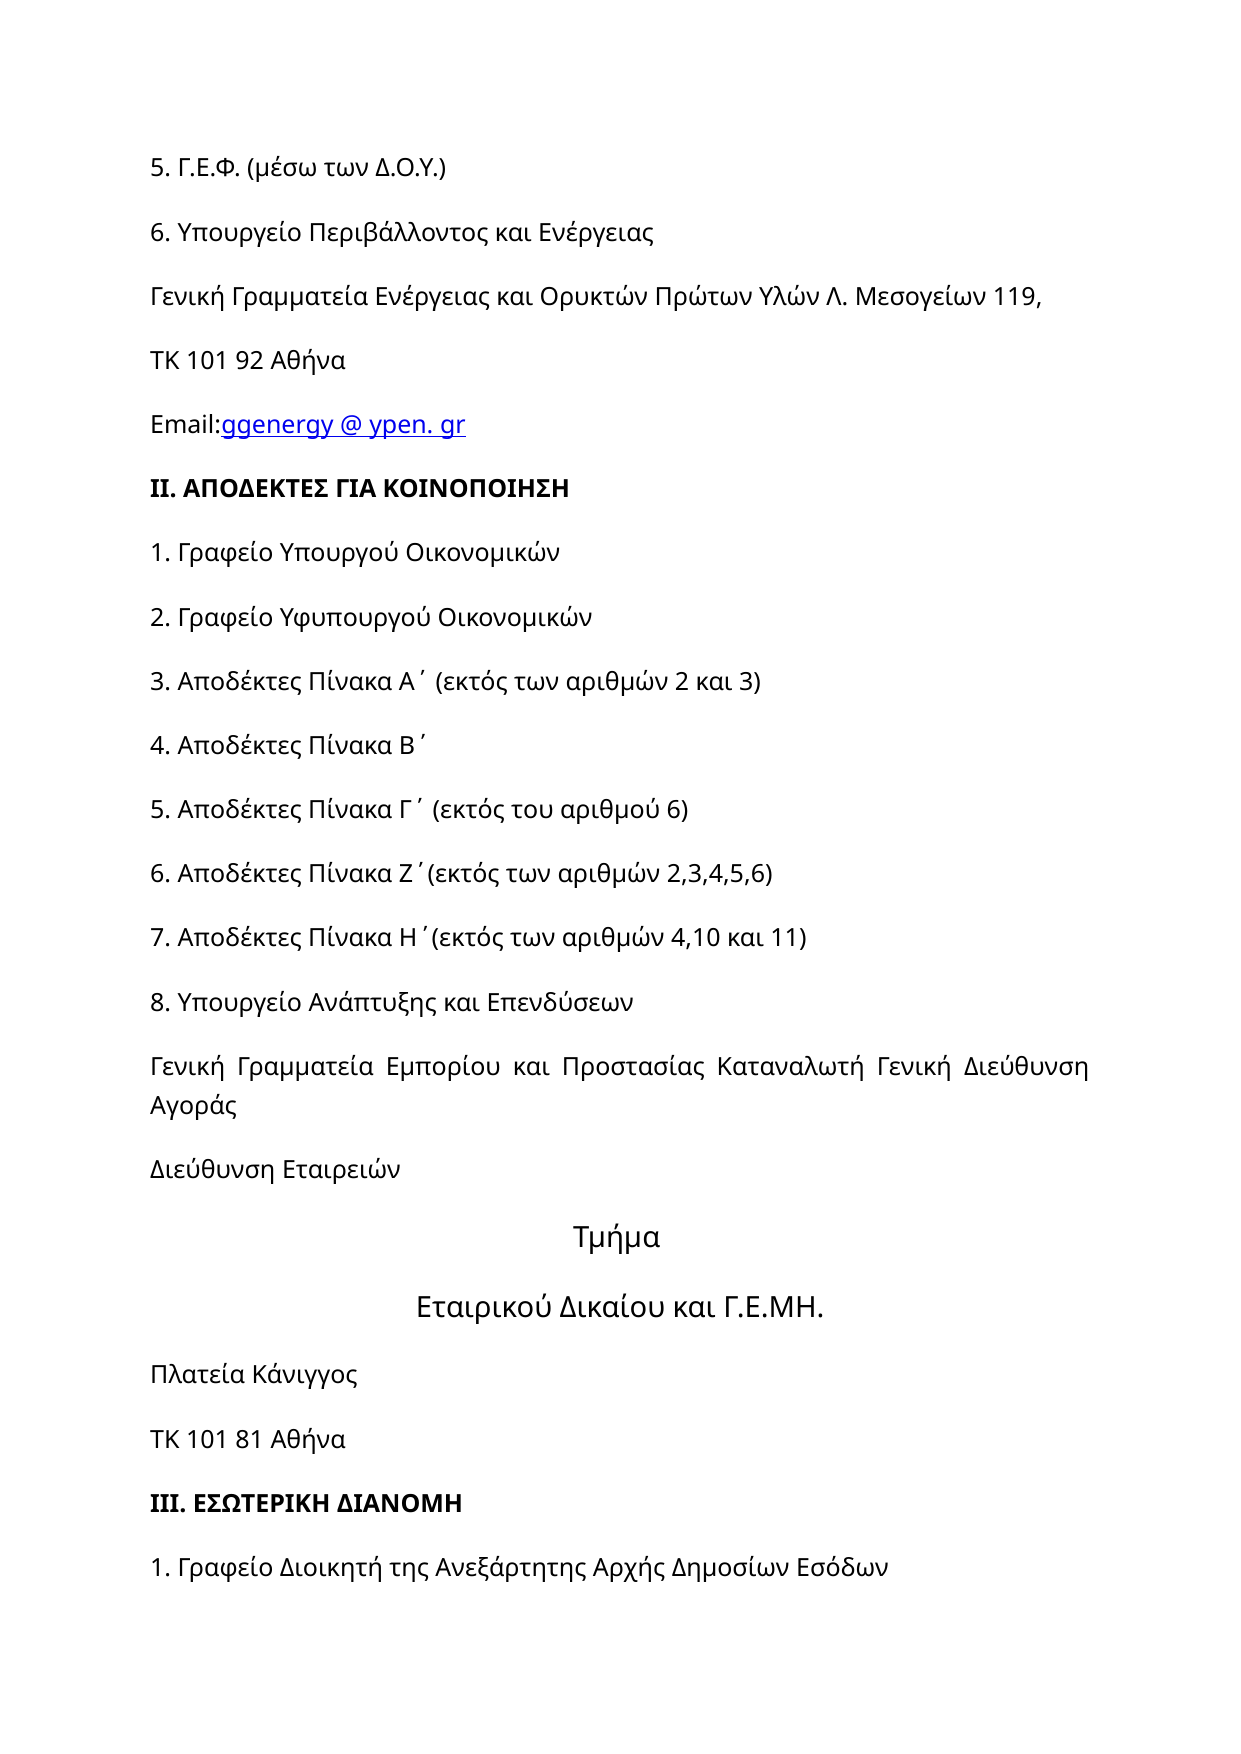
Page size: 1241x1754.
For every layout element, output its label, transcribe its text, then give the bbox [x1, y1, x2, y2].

text 3. Αποδέκτες Πίνακα Α΄ (εκτός των αριθμών 2 και 3) [150, 663, 1090, 697]
text 1. Γραφείο Διοικητή της Ανεξάρτητης Αρχής Δημοσίων Εσόδων [150, 1549, 1090, 1584]
text 6. Υπουργείο Περιβάλλοντος και Ενέργειας [150, 214, 1090, 248]
text ΙΙΙ. ΕΣΩΤΕΡΙΚΗ ΔΙΑΝΟΜΗ [150, 1485, 1090, 1519]
text 6. Αποδέκτες Πίνακα Ζ΄(εκτός των αριθμών 2,3,4,5,6) [150, 856, 1090, 890]
text Γενική Γραμματεία Εμπορίου και Προστασίας Καταναλωτή Γενική Διεύθυνση Αγοράς [150, 1048, 1090, 1122]
subtitle Τμήμα [150, 1216, 1090, 1256]
text Διεύθυνση Εταιρειών [150, 1152, 1090, 1186]
text ΤΚ 101 92 Αθήνα [150, 342, 1090, 377]
text Email:ggenergy @ ypen. gr [150, 407, 1090, 441]
text 7. Αποδέκτες Πίνακα Η΄(εκτός των αριθμών 4,10 και 11) [150, 920, 1090, 954]
text ΤΚ 101 81 Αθήνα [150, 1421, 1090, 1455]
text ΙΙ. ΑΠΟΔΕΚΤΕΣ ΓΙΑ ΚΟΙΝΟΠΟΙΗΣΗ [150, 471, 1090, 505]
text 5. Αποδέκτες Πίνακα Γ΄ (εκτός του αριθμού 6) [150, 792, 1090, 826]
subtitle Εταιρικού Δικαίου και Γ.Ε.ΜΗ. [150, 1286, 1090, 1326]
text Πλατεία Κάνιγγος [150, 1357, 1090, 1391]
text 4. Αποδέκτες Πίνακα Β΄ [150, 727, 1090, 762]
text 2. Γραφείο Υφυπουργού Οικονομικών [150, 599, 1090, 633]
text Γενική Γραμματεία Ενέργειας και Ορυκτών Πρώτων Υλών Λ. Μεσογείων 119, [150, 278, 1090, 312]
text 5. Γ.Ε.Φ. (μέσω των Δ.Ο.Υ.) [150, 150, 1090, 184]
text 8. Υπουργείο Ανάπτυξης και Επενδύσεων [150, 984, 1090, 1018]
text 1. Γραφείο Υπουργού Οικονομικών [150, 535, 1090, 569]
